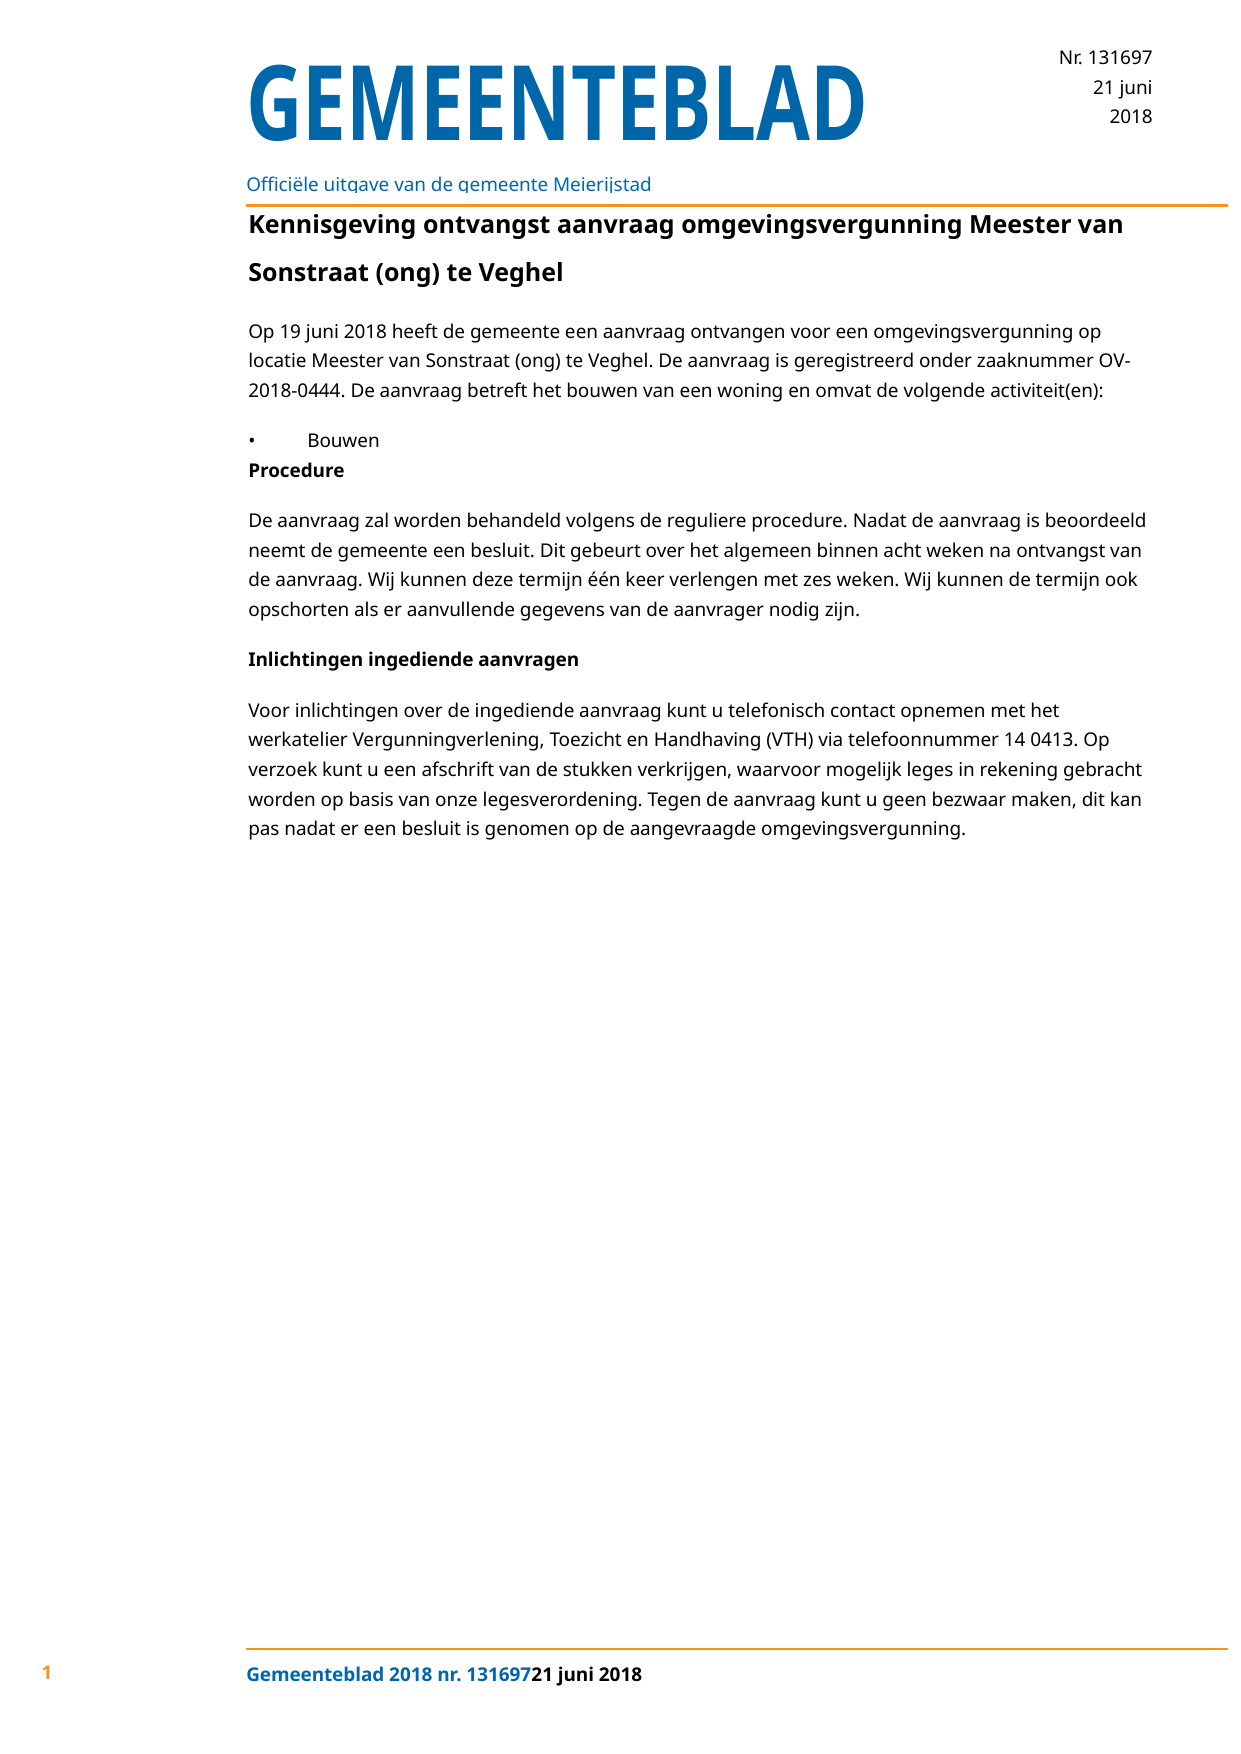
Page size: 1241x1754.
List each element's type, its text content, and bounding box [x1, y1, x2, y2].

text De aanvraag zal worden behandeld volgens de reguliere procedure. Nadat de aanvraag is beoordeeld neemt de gemeente een besluit. Dit gebeurt over het algemeen binnen acht weken na ontvangst van de aanvraag. Wij kunnen deze termijn één keer verlengen met zes weken. Wij kunnen de termijn ook opschorten als er aanvullende gegevens van de aanvrager nodig zijn. [248, 507, 1152, 622]
text Op 19 juni 2018 heeft de gemeente een aanvraag ontvangen voor een omgevingsvergunning op locatie Meester van Sonstraat (ong) te Veghel. De aanvraag is geregistreerd onder zaaknummer OV-2018-0444. De aanvraag betreft het bouwen van een woning en omvat de volgende activiteit(en): [248, 318, 1152, 403]
text Kennisgeving ontvangst aanvraag omgevingsvergunning Meester van Sonstraat (ong) te Veghel [248, 207, 1152, 288]
list Bouwen [248, 427, 1152, 453]
text Procedure [248, 457, 1152, 483]
text Inlichtingen ingediende aanvragen [248, 647, 1152, 672]
text Voor inlichtingen over de ingediende aanvraag kunt u telefonisch contact opnemen met het werkatelier Vergunningverlening, Toezicht en Handhaving (VTH) via telefoonnummer 14 0413. Op verzoek kunt u een afschrift van de stukken verkrijgen, waarvoor mogelijk leges in rekening gebracht worden op basis van onze legesverordening. Tegen de aanvraag kunt u geen bezwaar maken, dit kan pas nadat er een besluit is genomen op de aangevraagde omgevingsvergunning. [248, 697, 1152, 841]
picture [41, 47, 231, 172]
